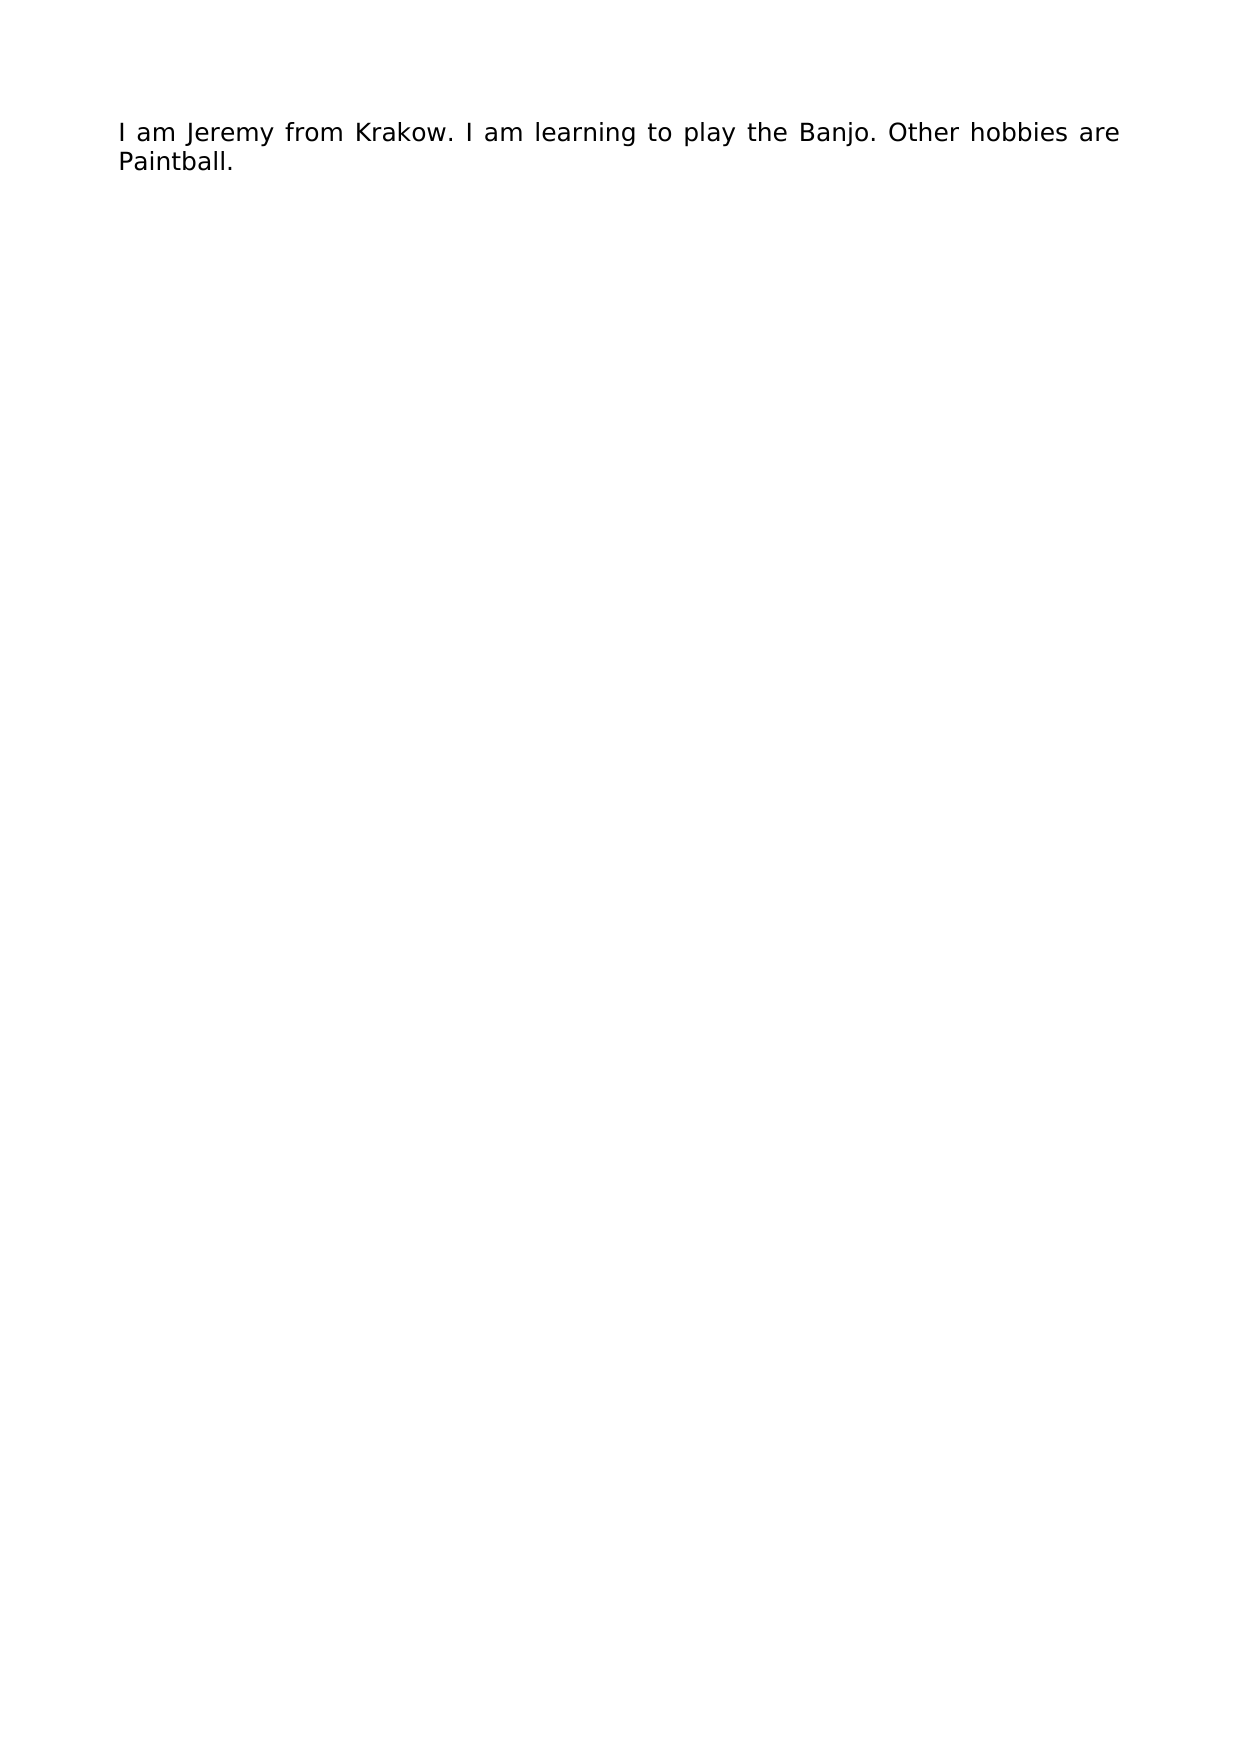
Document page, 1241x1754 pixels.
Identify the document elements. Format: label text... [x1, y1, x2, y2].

text I am Jeremy from Krakow. I am learning to play the Banjo. Other hobbies are Paintball. [118, 118, 1122, 176]
